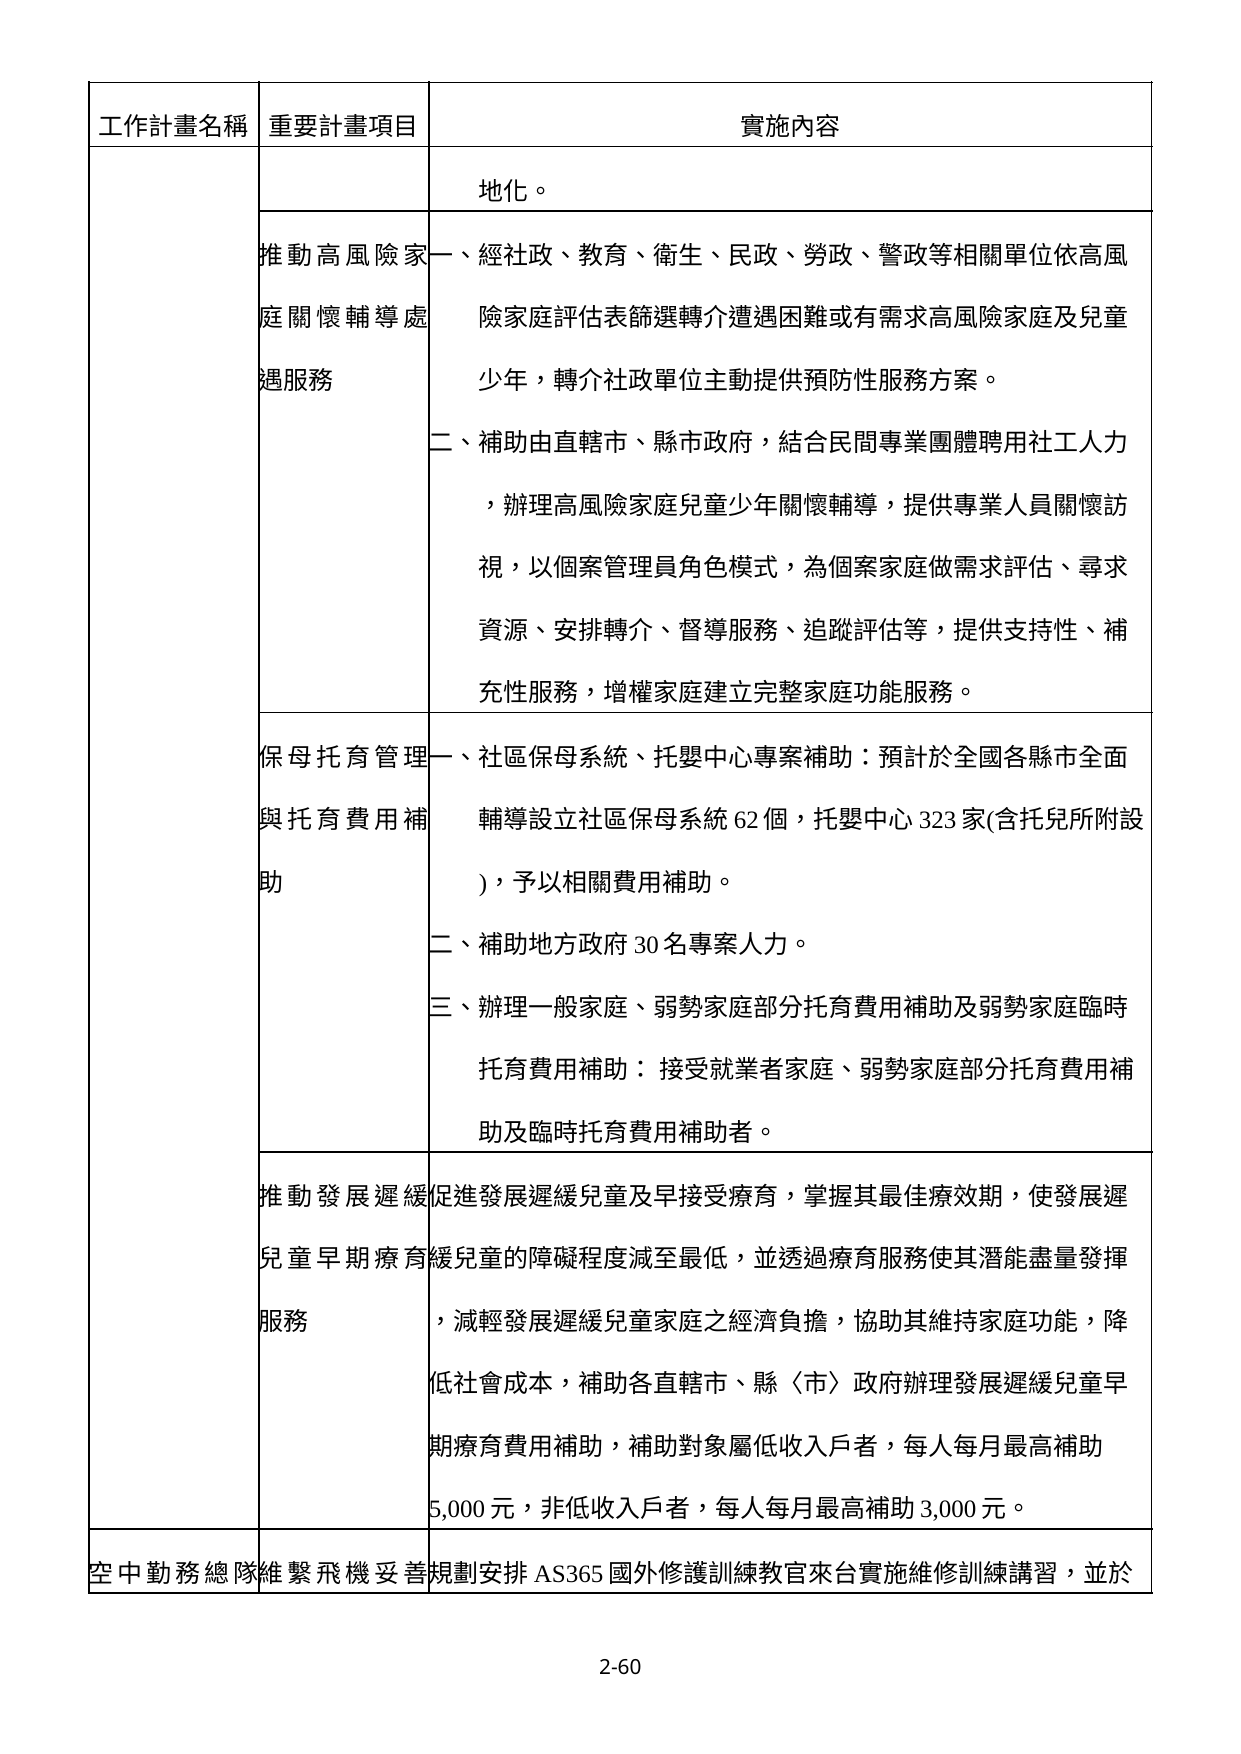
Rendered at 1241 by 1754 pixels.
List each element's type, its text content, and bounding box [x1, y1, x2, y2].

table_cell 維繫飛機妥善率計畫 [260, 1530, 428, 1592]
table_cell 空中勤務總隊業務 [90, 1530, 258, 1592]
table_cell [90, 147, 258, 1528]
table_cell 推動高風險家庭關懷輔導處遇服務 [260, 212, 428, 712]
table_cell 促進發展遲緩兒童及早接受療育，掌握其最佳療效期，使發展遲緩兒童的障礙程度減至最低，並透過療育服務使其潛能盡量發揮，減輕發展遲緩兒童家庭之經濟負擔，協助其維持家庭功能，降低社會成本，補助各直轄市、縣〈市〉政府辦理發展遲緩兒童早期療育費用補助，補助對象屬低收入戶者，每人每月最高補助5,000元，非低收入戶者，每人每月最高補助3,000元。 [430, 1153, 1151, 1528]
table_cell [260, 147, 428, 210]
table_cell 地化。 [430, 147, 1151, 210]
table_cell 一、社區保母系統、托嬰中心專案補助：預計於全國各縣市全面輔導設立社區保母系統62個，托嬰中心323家(含托兒所附設)，予以相關費用補助。 二、補助地方政府30名專案人力。 三、辦理一般家庭、弱勢家庭部分托育費用補助及弱勢家庭臨時托育費用補助： 接受就業者家庭、弱勢家庭部分托育費用補助及臨時托育費用補助者。 [430, 713, 1151, 1151]
table_cell 規劃安排AS365國外修護訓練教官來台實施維修訓練講習，並於國內辦理修護研討會，俾使飛機維護工作更臻完善。持續推動AS365N2、UH-1H、B-234機隊持續商維，並加強商維履約督導，增進飛機妥善情況，以維飛安。 [430, 1530, 1151, 1592]
table_header 工作計畫名稱 [90, 83, 258, 146]
table_header 實施內容 [430, 83, 1151, 146]
table_cell 推動發展遲緩兒童早期療育服務 [260, 1153, 428, 1528]
table_cell 一、經社政、教育、衛生、民政、勞政、警政等相關單位依高風險家庭評估表篩選轉介遭遇困難或有需求高風險家庭及兒童少年，轉介社政單位主動提供預防性服務方案。 二、補助由直轄市、縣市政府，結合民間專業團體聘用社工人力，辦理高風險家庭兒童少年關懷輔導，提供專業人員關懷訪視，以個案管理員角色模式，為個案家庭做需求評估、尋求資源、安排轉介、督導服務、追蹤評估等，提供支持性、補充性服務，增權家庭建立完整家庭功能服務。 [430, 212, 1151, 712]
table_header 重要計畫項目 [260, 83, 428, 146]
table_cell 保母托育管理與托育費用補助 [260, 713, 428, 1151]
